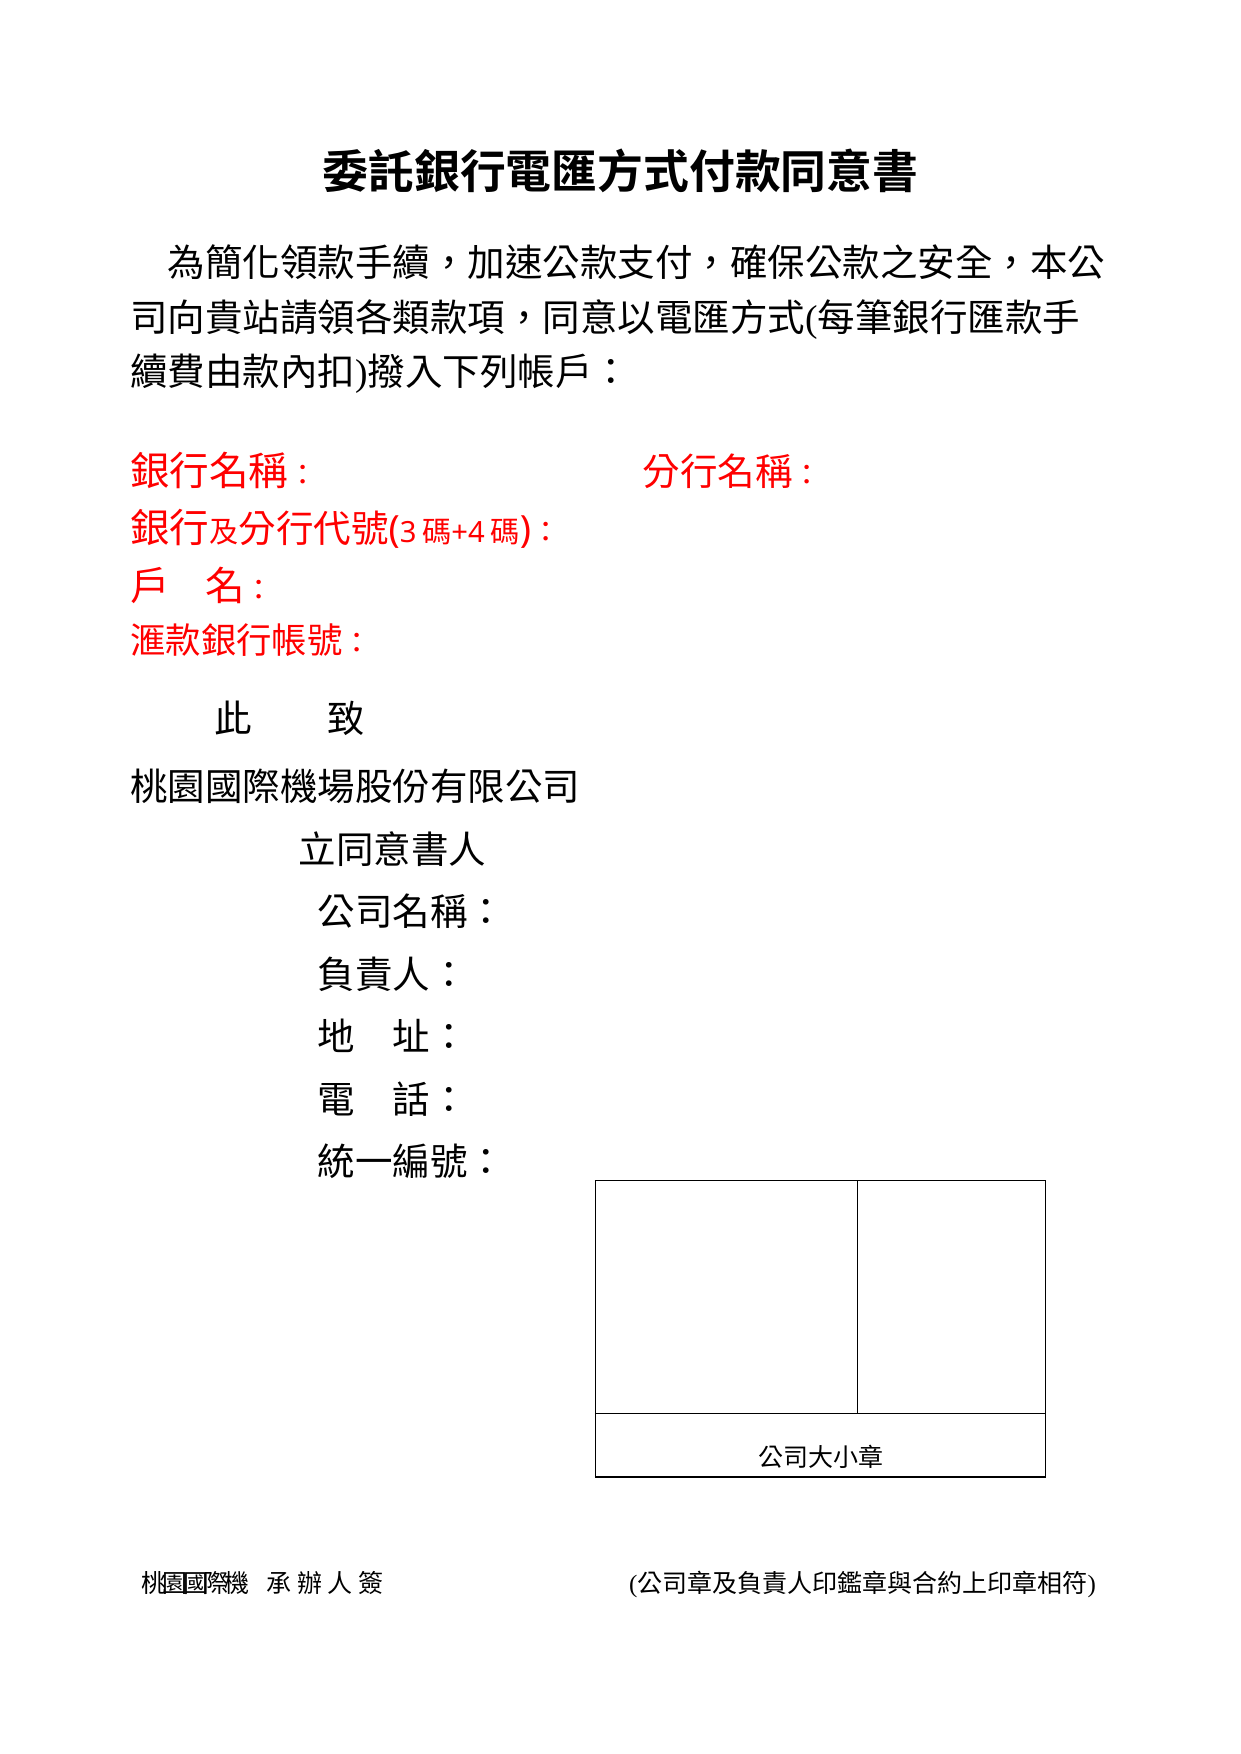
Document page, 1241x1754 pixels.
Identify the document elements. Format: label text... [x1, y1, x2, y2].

table_cell 公司大小章 [596, 1414, 1045, 1476]
text 戶 名： [130, 554, 1110, 611]
text 電 話： [130, 1055, 1110, 1118]
text 銀行名稱： 分行名稱： [130, 439, 1110, 497]
text 桃園國際機場股份有限公司 [130, 743, 1110, 805]
text 立同意書人 [130, 805, 1110, 868]
text 委託銀行電匯方式付款同意書 [130, 96, 1110, 221]
text 統一編號： [130, 1118, 1110, 1180]
table_header [596, 1181, 857, 1413]
text 公司名稱： [130, 868, 1110, 930]
text 為簡化領款手續，加速公款支付，確保公款之安全，本公司向貴站請領各類款項，同意以電匯方式(每筆銀行匯款手續費由款內扣)撥入下列帳戶： [130, 233, 1110, 396]
text 滙款銀行帳號： [130, 611, 1110, 663]
table_header 桃園國際機 [130, 1540, 266, 1602]
text 此 致 [130, 688, 1110, 743]
table_header 承辦人簽 [266, 1540, 394, 1602]
table_header [858, 1181, 1045, 1413]
text 銀行及分行代號(3碼+4碼)： [130, 497, 1110, 554]
table_header (公司章及負責人印鑑章與合約上印章相符) [394, 1540, 1107, 1602]
text 地 址： [130, 993, 1110, 1055]
text 負責人： [130, 930, 1110, 993]
